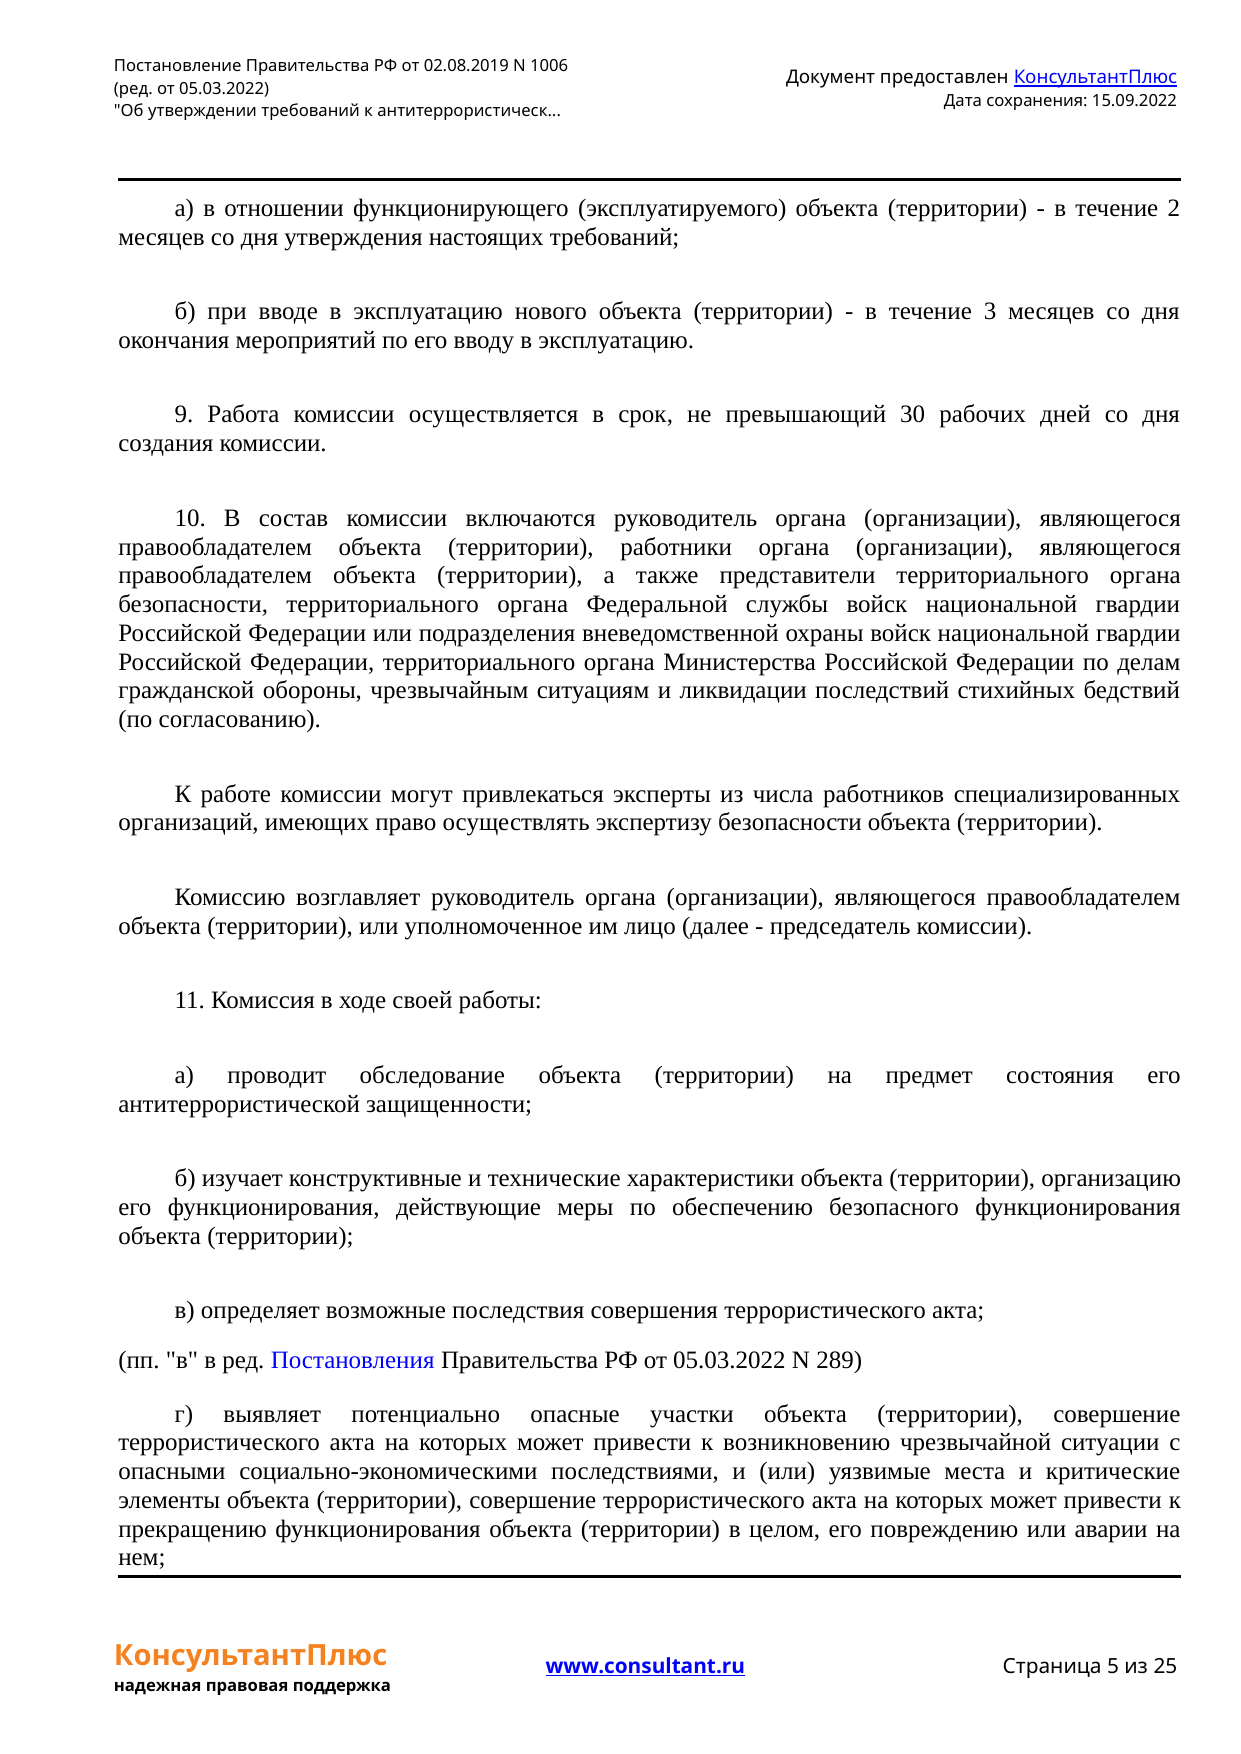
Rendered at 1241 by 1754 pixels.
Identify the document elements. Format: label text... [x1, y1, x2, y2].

text в) определяет возможные последствия совершения террористического акта; [118, 1295, 1181, 1324]
text 10. В состав комиссии включаются руководитель органа (организации), являющегося правообладателем объекта (территории), работники органа (организации), являющегося правообладателем объекта (территории), а также представители территориального органа безопасности, территориального органа Федеральной службы войск национальной гвардии Российской Федерации или подразделения вневедомственной охраны войск национальной гвардии Российской Федерации, территориального органа Министерства Российской Федерации по делам гражданской обороны, чрезвычайным ситуациям и ликвидации последствий стихийных бедствий (по согласованию). [118, 503, 1181, 733]
text а) проводит обследование объекта (территории) на предмет состояния его антитеррористической защищенности; [118, 1060, 1181, 1117]
text (пп. "в" в ред. Постановления Правительства РФ от 05.03.2022 N 289) [118, 1345, 1181, 1374]
text б) изучает конструктивные и технические характеристики объекта (территории), организацию его функционирования, действующие меры по обеспечению безопасного функционирования объекта (территории); [118, 1163, 1181, 1249]
text Комиссию возглавляет руководитель органа (организации), являющегося правообладателем объекта (территории), или уполномоченное им лицо (далее - председатель комиссии). [118, 882, 1181, 939]
text а) в отношении функционирующего (эксплуатируемого) объекта (территории) - в течение 2 месяцев со дня утверждения настоящих требований; [118, 193, 1181, 250]
text 9. Работа комиссии осуществляется в срок, не превышающий 30 рабочих дней со дня создания комиссии. [118, 399, 1181, 457]
text б) при вводе в эксплуатацию нового объекта (территории) - в течение 3 месяцев со дня окончания мероприятий по его вводу в эксплуатацию. [118, 296, 1181, 354]
text К работе комиссии могут привлекаться эксперты из числа работников специализированных организаций, имеющих право осуществлять экспертизу безопасности объекта (территории). [118, 779, 1181, 836]
text 11. Комиссия в ходе своей работы: [118, 985, 1181, 1014]
text г) выявляет потенциально опасные участки объекта (территории), совершение террористического акта на которых может привести к возникновению чрезвычайной ситуации с опасными социально-экономическими последствиями, и (или) уязвимые места и критические элементы объекта (территории), совершение террористического акта на которых может привести к прекращению функционирования объекта (территории) в целом, его повреждению или аварии на нем; [118, 1399, 1181, 1571]
